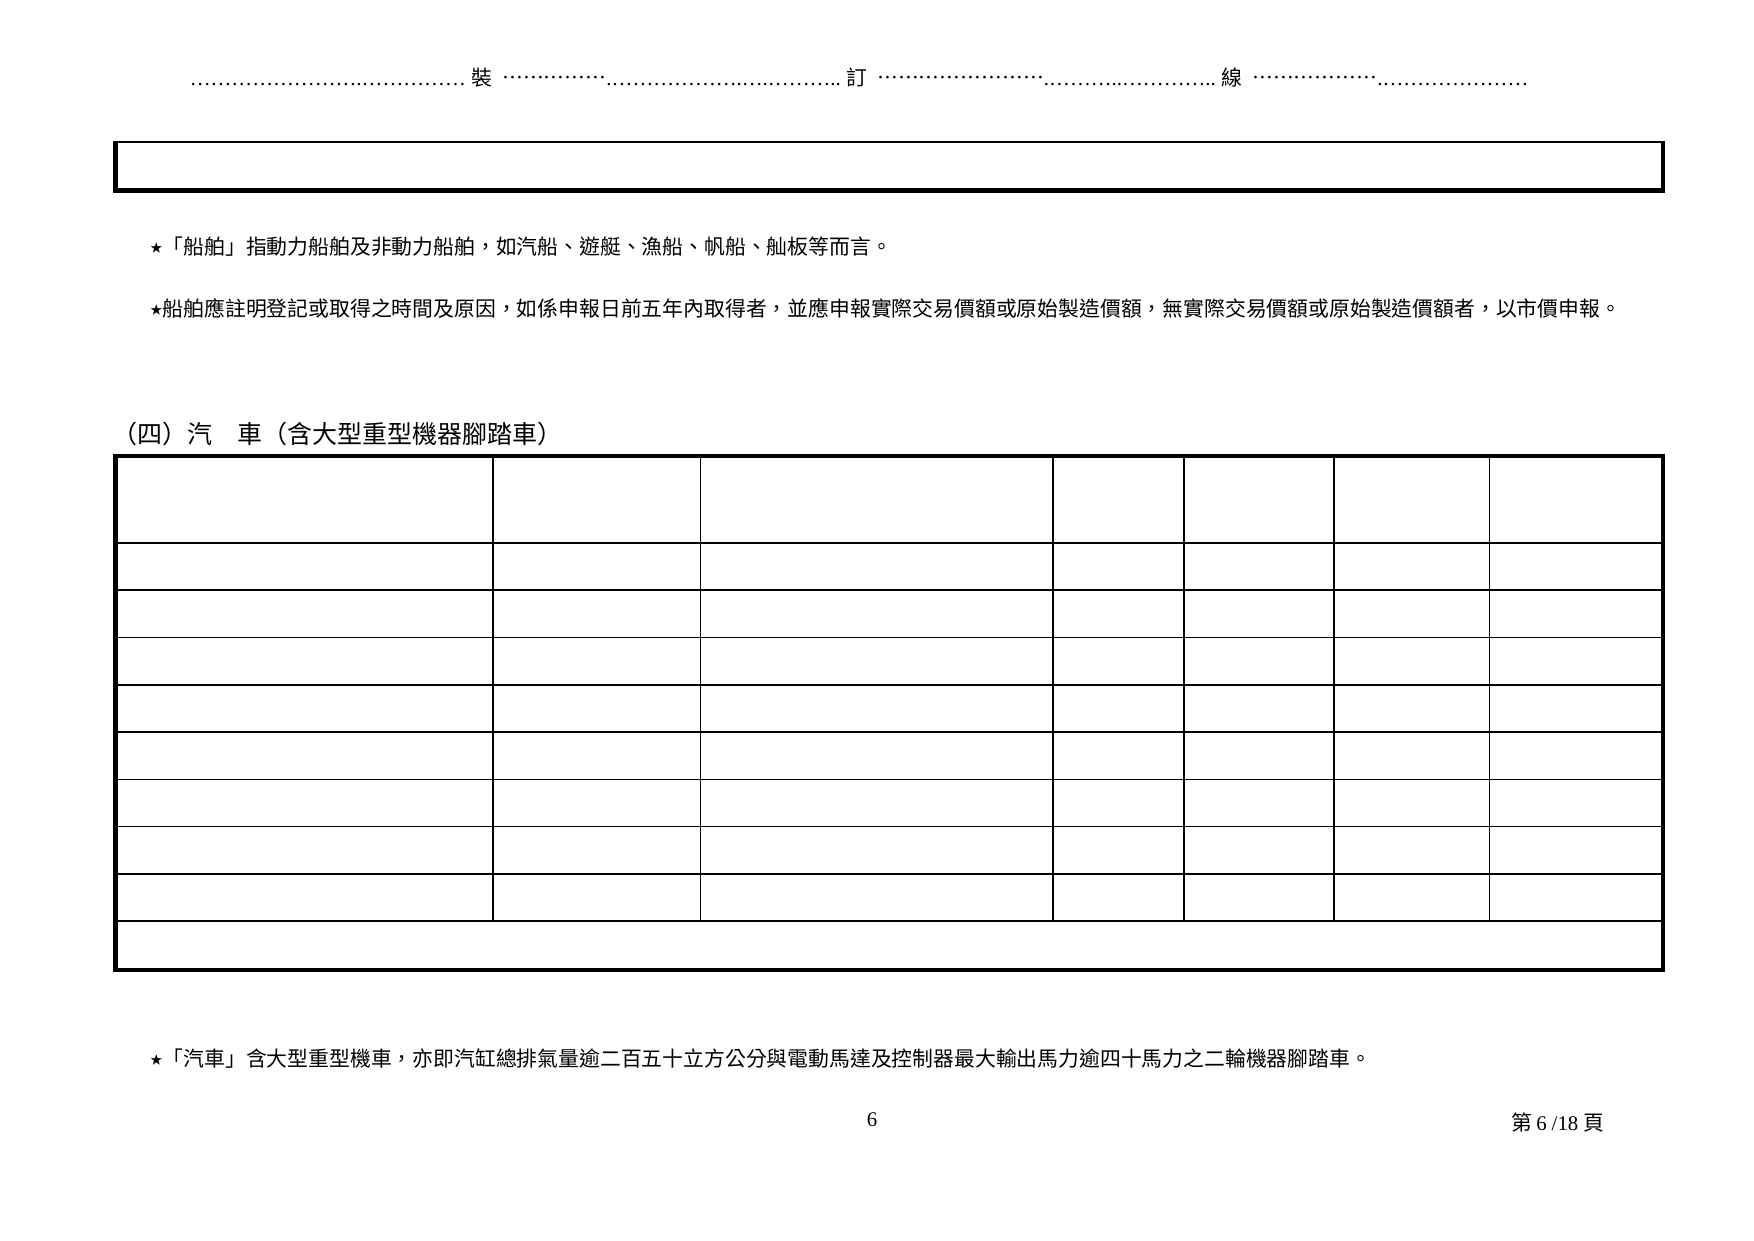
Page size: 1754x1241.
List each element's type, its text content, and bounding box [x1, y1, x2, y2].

table_cell [1490, 591, 1661, 637]
table_cell [1054, 780, 1183, 826]
table_header 所有人 [1054, 458, 1183, 542]
table_cell [701, 733, 1052, 778]
text ★「船舶」指動力船舶及非動力船舶，如汽船、遊艇、漁船、帆船、舢板等而言。 [150, 203, 1604, 266]
table_cell [1490, 638, 1661, 684]
table_cell [118, 780, 492, 826]
table_cell [1185, 875, 1333, 920]
table_cell [1335, 591, 1489, 637]
table_cell [494, 827, 700, 873]
table_cell [494, 686, 700, 731]
table_cell [1335, 827, 1489, 873]
table_cell [494, 733, 700, 778]
table_cell [1490, 875, 1661, 920]
table_cell [1490, 780, 1661, 826]
table_cell [494, 591, 700, 637]
table_cell 總申報筆數： 筆 [118, 143, 1661, 188]
table_cell [118, 827, 492, 873]
table_cell [118, 875, 492, 920]
table_cell [118, 686, 492, 731]
table_cell [1335, 686, 1489, 731]
table_cell [701, 827, 1052, 873]
table_cell [1490, 827, 1661, 873]
table_cell [1054, 875, 1183, 920]
table_cell [118, 544, 492, 589]
table_cell [1185, 780, 1333, 826]
table_cell [1335, 780, 1489, 826]
table_cell [118, 591, 492, 637]
table_cell [494, 638, 700, 684]
table_cell [1185, 733, 1333, 778]
table_cell [701, 591, 1052, 637]
table_header 登記（取得） 原因 [1335, 458, 1489, 542]
table_cell [701, 686, 1052, 731]
text ★船舶應註明登記或取得之時間及原因，如係申報日前五年內取得者，並應申報實際交易價額或原始製造價額，無實際交易價額或原始製造價額者，以市價申報。 [150, 266, 1604, 328]
table_cell [1185, 827, 1333, 873]
table_header 廠牌型號 [118, 458, 492, 542]
table_cell [701, 875, 1052, 920]
table_cell [1054, 827, 1183, 873]
table_cell [1185, 591, 1333, 637]
table_cell [118, 733, 492, 778]
table_cell [1054, 733, 1183, 778]
table_cell [494, 780, 700, 826]
table_cell [701, 544, 1052, 589]
table_cell 總申報筆數： 筆 [118, 922, 1661, 968]
table_header 取得價額 [1490, 458, 1661, 542]
table_cell [1185, 544, 1333, 589]
table_cell [1335, 638, 1489, 684]
table_cell [1054, 686, 1183, 731]
table_cell [1054, 544, 1183, 589]
table_cell [118, 638, 492, 684]
table_cell [1054, 638, 1183, 684]
table_cell [1185, 638, 1333, 684]
table_cell [1185, 686, 1333, 731]
text ★「汽車」含大型重型機車，亦即汽缸總排氣量逾二百五十立方公分與電動馬達及控制器最大輸出馬力逾四十馬力之二輪機器腳踏車。 [150, 1016, 1604, 1078]
table_cell [1490, 733, 1661, 778]
table_cell [1335, 875, 1489, 920]
table_cell [1335, 733, 1489, 778]
table_header 牌照號碼 (引擎號碼) [701, 458, 1052, 542]
table_cell [701, 780, 1052, 826]
table_cell [494, 875, 700, 920]
table_cell [1490, 544, 1661, 589]
table_header 登記（取得） 時間 [1185, 458, 1333, 542]
table_cell [1054, 591, 1183, 637]
table_cell [701, 638, 1052, 684]
table_cell [1490, 686, 1661, 731]
table_cell [494, 544, 700, 589]
table_header 汽缸容量 [494, 458, 700, 542]
text （四）汽 車（含大型重型機器腳踏車） [112, 391, 1604, 453]
table_cell [1335, 544, 1489, 589]
